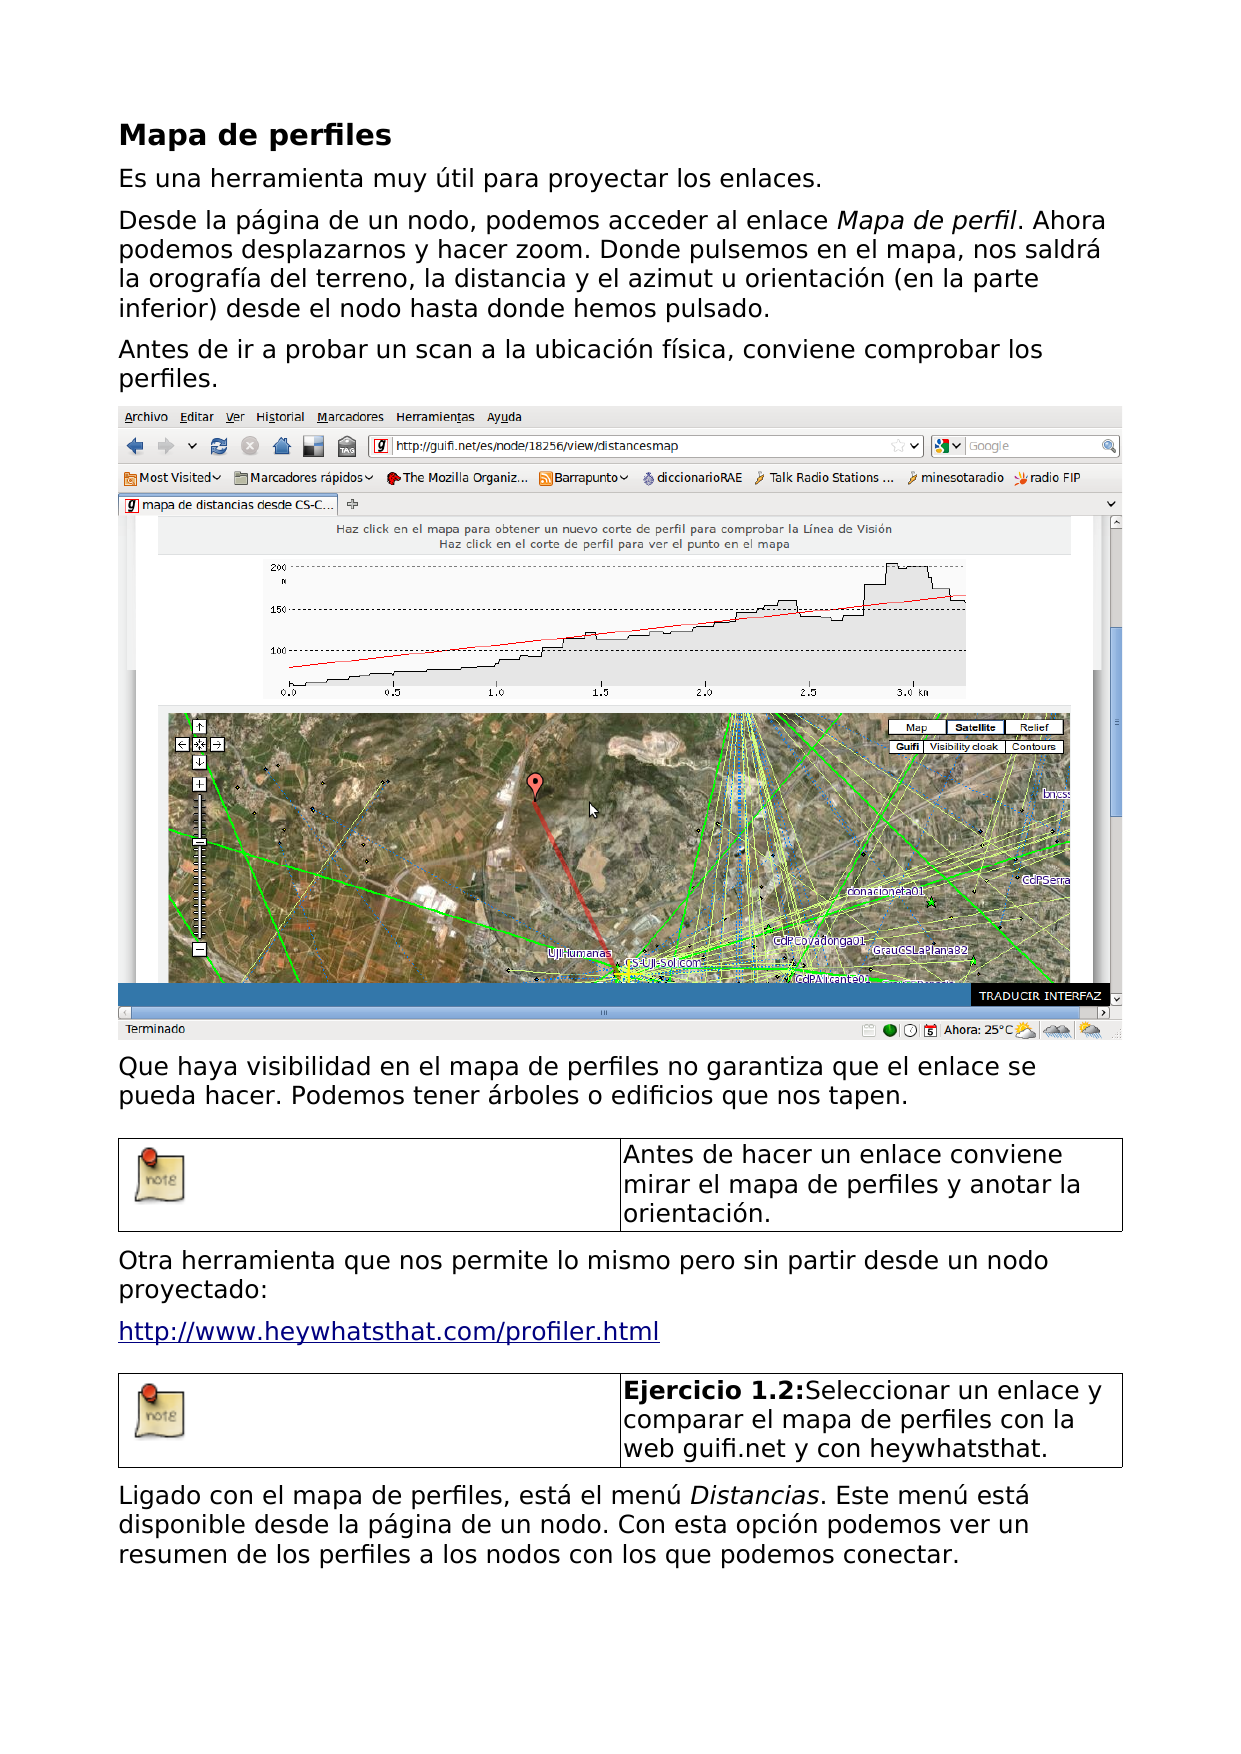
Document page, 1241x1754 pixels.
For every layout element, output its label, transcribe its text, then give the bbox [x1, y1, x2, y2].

picture [121, 1140, 197, 1216]
subtitle Mapa de perfiles [118, 118, 1122, 152]
text Es una herramienta muy útil para proyectar los enlaces. [118, 164, 1122, 194]
text http://www.heywhatsthat.com/profiler.html [118, 1317, 1122, 1346]
text Antes de ir a probar un scan a la ubicación física, conviene comprobar los perfiles. [118, 335, 1122, 394]
text Que haya visibilidad en el mapa de perfiles no garantiza que el enlace se pueda hacer. Podemos tener árboles o edificios que nos tapen. [118, 1052, 1122, 1110]
text Ligado con el mapa de perfiles, está el menú Distancias. Este menú está disponible desde la página de un nodo. Con esta opción podemos ver un resumen de los perfiles a los nodos con los que podemos conectar. [118, 1482, 1122, 1569]
picture [118, 406, 1123, 1040]
text Otra herramienta que nos permite lo mismo pero sin partir desde un nodo proyectado: [118, 1246, 1122, 1304]
text Desde la página de un nodo, podemos acceder al enlace Mapa de perfil. Ahora podemos desplazarnos y hacer zoom. Donde pulsemos en el mapa, nos saldrá la orografía del terreno, la distancia y el azimut u orientación (en la parte inferior) desde el nodo hasta donde hemos pulsado. [118, 206, 1122, 323]
table_header Antes de hacer un enlace conviene mirar el mapa de perfiles y anotar la orientación. [621, 1139, 1122, 1231]
picture [121, 1376, 197, 1452]
table_header [119, 1374, 620, 1467]
table_header Ejercicio 1.2:Seleccionar un enlace y comparar el mapa de perfiles con la web guifi.net y con heywhatsthat. [621, 1374, 1122, 1467]
table_header [119, 1139, 620, 1231]
